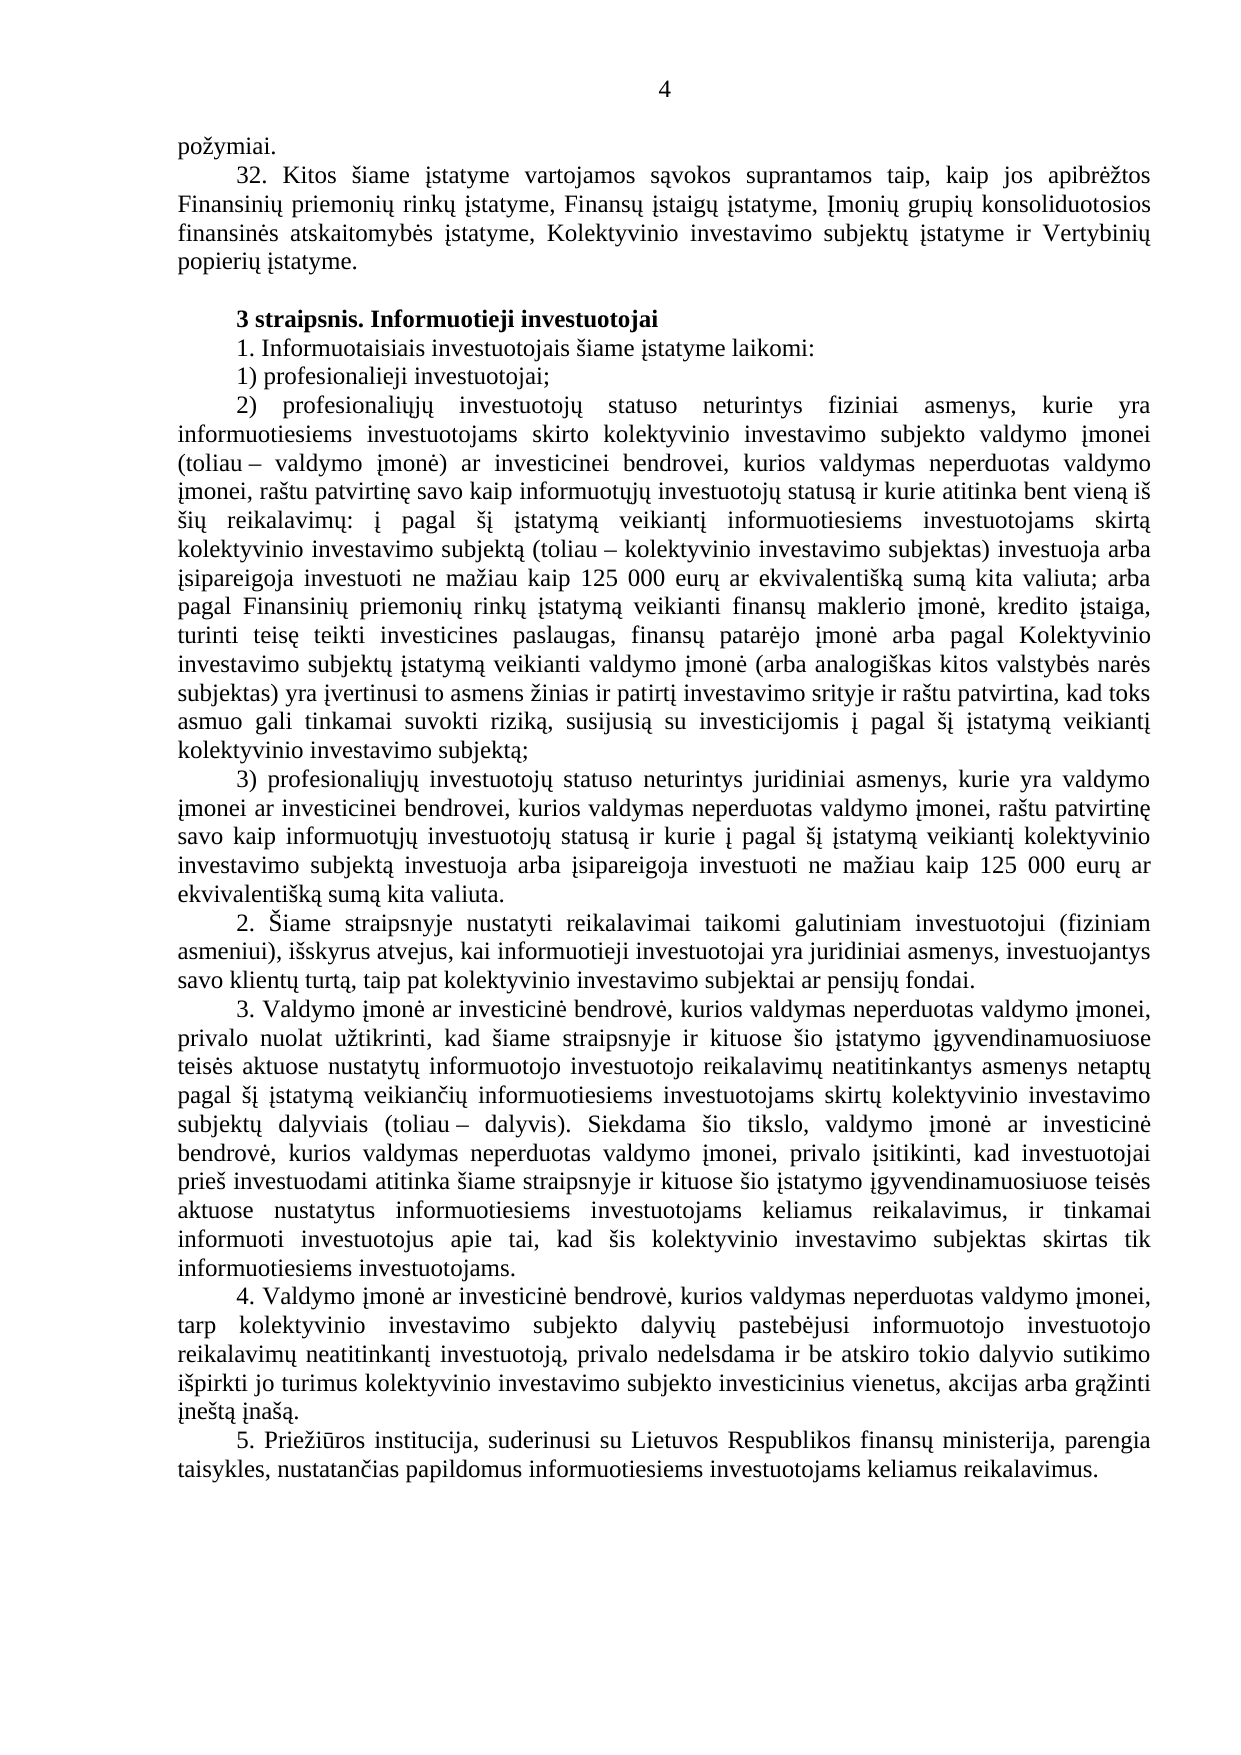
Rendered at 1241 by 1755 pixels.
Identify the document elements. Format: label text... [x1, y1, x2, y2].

text 3 straipsnis. Informuotieji investuotojai [177, 304, 1152, 333]
text 3. Valdymo įmonė ar investicinė bendrovė, kurios valdymas neperduotas valdymo įmonei, privalo nuolat užtikrinti, kad šiame straipsnyje ir kituose šio įstatymo įgyvendinamuosiuose teisės aktuose nustatytų informuotojo investuotojo reikalavimų neatitinkantys asmenys netaptų pagal šį įstatymą veikiančių informuotiesiems investuotojams skirtų kolektyvinio investavimo subjektų dalyviais (toliau – dalyvis). Siekdama šio tikslo, valdymo įmonė ar investicinė bendrovė, kurios valdymas neperduotas valdymo įmonei, privalo įsitikinti, kad investuotojai prieš investuodami atitinka šiame straipsnyje ir kituose šio įstatymo įgyvendinamuosiuose teisės aktuose nustatytus informuotiesiems investuotojams keliamus reikalavimus, ir tinkamai informuoti investuotojus apie tai, kad šis kolektyvinio investavimo subjektas skirtas tik informuotiesiems investuotojams. [177, 994, 1152, 1281]
text 1. Informuotaisiais investuotojais šiame įstatyme laikomi: [177, 333, 1152, 361]
text 32. Kitos šiame įstatyme vartojamos sąvokos suprantamos taip, kaip jos apibrėžtos Finansinių priemonių rinkų įstatyme, Finansų įstaigų įstatyme, Įmonių grupių konsoliduotosios finansinės atskaitomybės įstatyme, Kolektyvinio investavimo subjektų įstatyme ir Vertybinių popierių įstatyme. [177, 160, 1152, 275]
text požymiai. [177, 131, 1152, 160]
text 5. Priežiūros institucija, suderinusi su Lietuvos Respublikos finansų ministerija, parengia taisykles, nustatančias papildomus informuotiesiems investuotojams keliamus reikalavimus. [177, 1425, 1152, 1483]
text 3) profesionaliųjų investuotojų statuso neturintys juridiniai asmenys, kurie yra valdymo įmonei ar investicinei bendrovei, kurios valdymas neperduotas valdymo įmonei, raštu patvirtinę savo kaip informuotųjų investuotojų statusą ir kurie į pagal šį įstatymą veikiantį kolektyvinio investavimo subjektą investuoja arba įsipareigoja investuoti ne mažiau kaip 125 000 eurų ar ekvivalentišką sumą kita valiuta. [177, 764, 1152, 908]
text 2) profesionaliųjų investuotojų statuso neturintys fiziniai asmenys, kurie yra informuotiesiems investuotojams skirto kolektyvinio investavimo subjekto valdymo įmonei (toliau – valdymo įmonė) ar investicinei bendrovei, kurios valdymas neperduotas valdymo įmonei, raštu patvirtinę savo kaip informuotųjų investuotojų statusą ir kurie atitinka bent vieną iš šių reikalavimų: į pagal šį įstatymą veikiantį informuotiesiems investuotojams skirtą kolektyvinio investavimo subjektą (toliau – kolektyvinio investavimo subjektas) investuoja arba įsipareigoja investuoti ne mažiau kaip 125 000 eurų ar ekvivalentišką sumą kita valiuta; arba pagal Finansinių priemonių rinkų įstatymą veikianti finansų maklerio įmonė, kredito įstaiga, turinti teisę teikti investicines paslaugas, finansų patarėjo įmonė arba pagal Kolektyvinio investavimo subjektų įstatymą veikianti valdymo įmonė (arba analogiškas kitos valstybės narės subjektas) yra įvertinusi to asmens žinias ir patirtį investavimo srityje ir raštu patvirtina, kad toks asmuo gali tinkamai suvokti riziką, susijusią su investicijomis į pagal šį įstatymą veikiantį kolektyvinio investavimo subjektą; [177, 390, 1152, 764]
text 1) profesionalieji investuotojai; [177, 361, 1152, 390]
text 2. Šiame straipsnyje nustatyti reikalavimai taikomi galutiniam investuotojui (fiziniam asmeniui), išskyrus atvejus, kai informuotieji investuotojai yra juridiniai asmenys, investuojantys savo klientų turtą, taip pat kolektyvinio investavimo subjektai ar pensijų fondai. [177, 908, 1152, 994]
text 4. Valdymo įmonė ar investicinė bendrovė, kurios valdymas neperduotas valdymo įmonei, tarp kolektyvinio investavimo subjekto dalyvių pastebėjusi informuotojo investuotojo reikalavimų neatitinkantį investuotoją, privalo nedelsdama ir be atskiro tokio dalyvio sutikimo išpirkti jo turimus kolektyvinio investavimo subjekto investicinius vienetus, akcijas arba grąžinti įneštą įnašą. [177, 1281, 1152, 1425]
